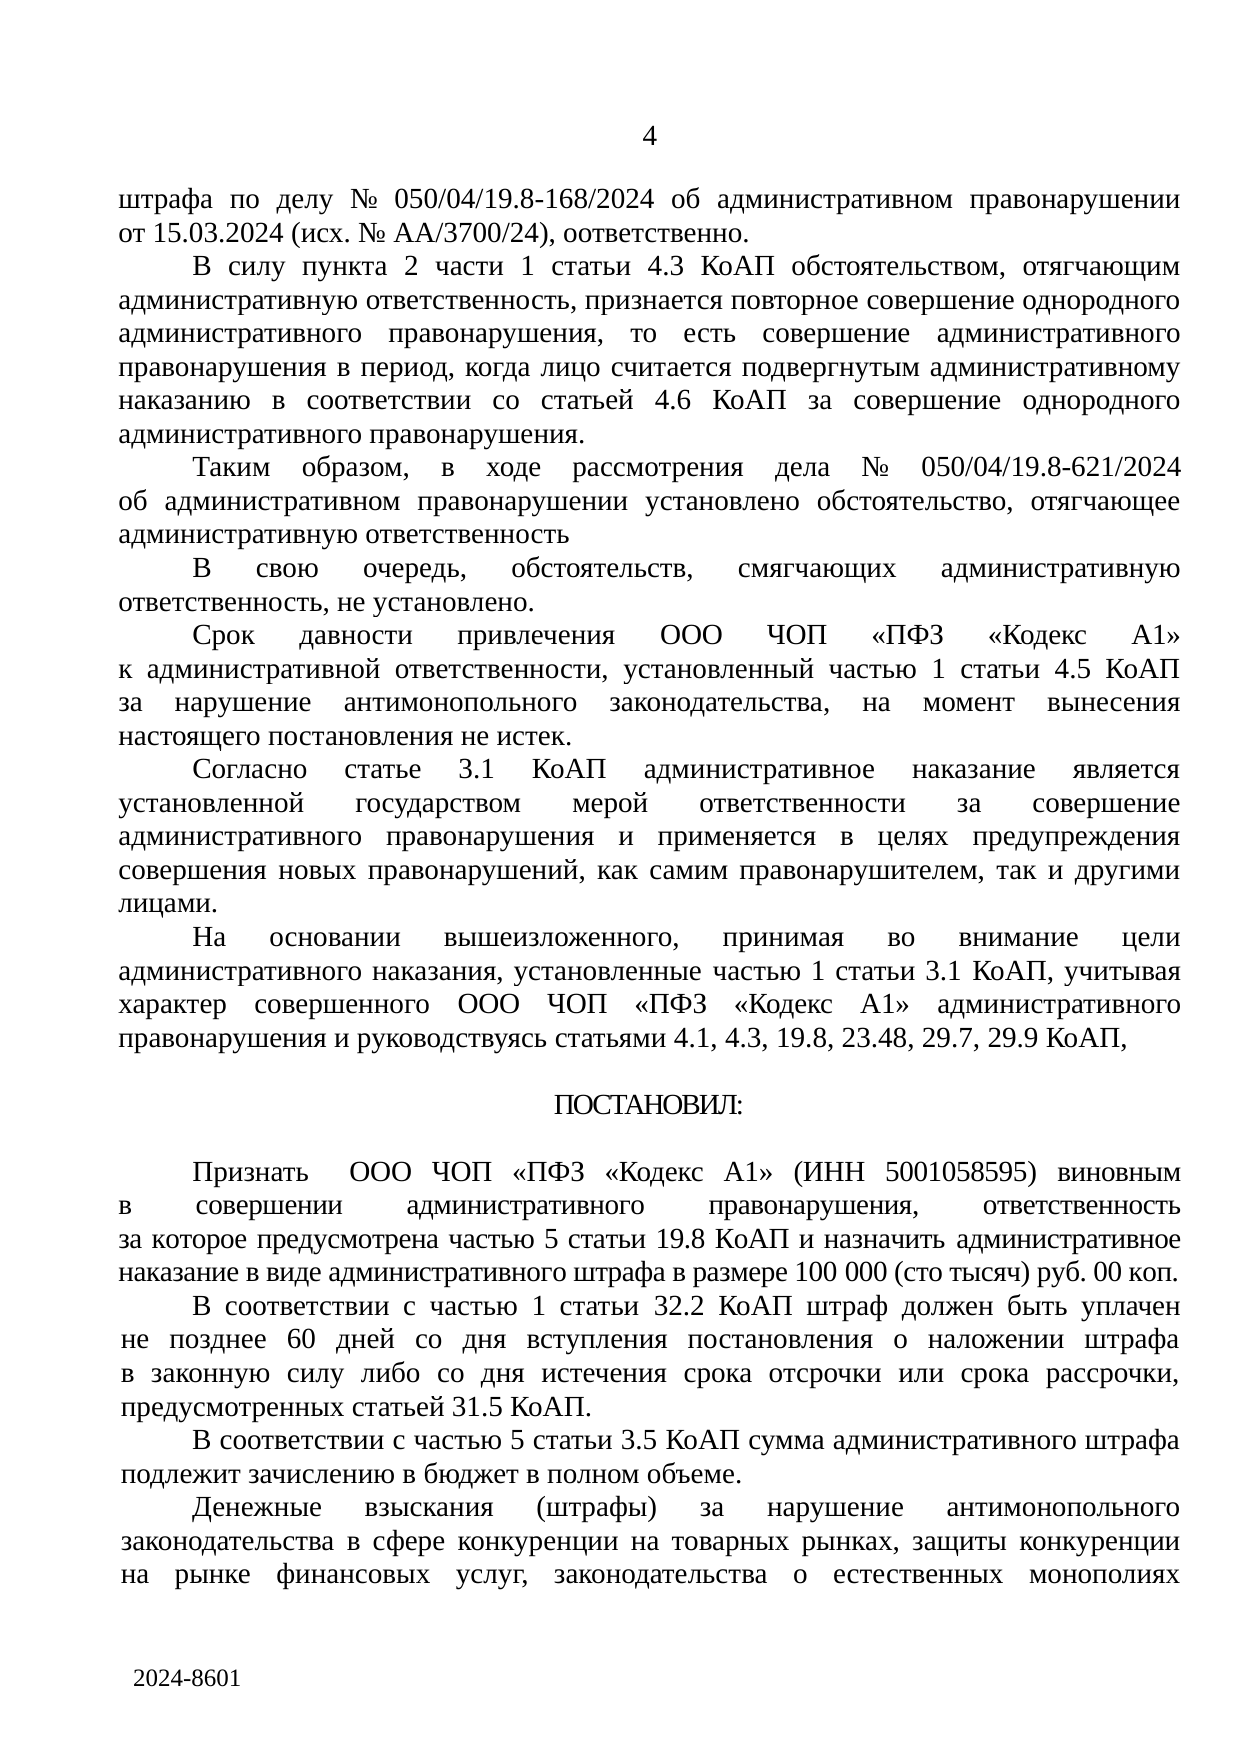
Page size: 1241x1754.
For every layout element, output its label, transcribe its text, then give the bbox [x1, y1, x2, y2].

text В силу пункта 2 части 1 статьи 4.3 КоАП обстоятельством, отягчающим административную ответственность, признается повторное совершение однородного административного правонарушения, то есть совершение административного правонарушения в период, когда лицо считается подвергнутым административному наказанию в соответствии со статьей 4.6 КоАП за совершение однородного административного правонарушения. [118, 248, 1181, 449]
text Срок давности привлечения ООО ЧОП «ПФЗ «Кодекс А1» к административной ответственности, установленный частью 1 статьи 4.5 КоАП за нарушение антимонопольного законодательства, на момент вынесения настоящего постановления не истек. [118, 617, 1181, 751]
text В свою очередь, обстоятельств, смягчающих административную ответственность, не установлено. [118, 550, 1181, 617]
text Таким образом, в ходе рассмотрения дела № 050/04/19.8-621/2024 об административном правонарушении установлено обстоятельство, отягчающее административную ответственность [118, 449, 1181, 550]
text В соответствии с частью 1 статьи 32.2 КоАП штраф должен быть уплачен не позднее 60 дней со дня вступления постановления о наложении штрафа в законную силу либо со дня истечения срока отсрочки или срока рассрочки, предусмотренных статьей 31.5 КоАП. [121, 1288, 1181, 1422]
text Согласно статье 3.1 КоАП административное наказание является установленной государством мерой ответственности за совершение административного правонарушения и применяется в целях предупреждения совершения новых правонарушений, как самим правонарушителем, так и другими лицами. [118, 751, 1181, 919]
text ПОСТАНОВИЛ: [118, 1087, 1181, 1120]
text Признать ООО ЧОП «ПФЗ «Кодекс А1» (ИНН 5001058595) виновным в совершении административного правонарушения, ответственность за которое предусмотрена частью 5 статьи 19.8 КоАП и назначить административное наказание в виде административного штрафа в размере 100 000 (сто тысяч) руб. 00 коп. [118, 1154, 1181, 1288]
text штрафа по делу № 050/04/19.8-168/2024 об административном правонарушении от 15.03.2024 (исх. № АА/3700/24), оответственно. [118, 181, 1181, 248]
text На основании вышеизложенного, принимая во внимание цели административного наказания, установленные частью 1 статьи 3.1 КоАП, учитывая характер совершенного ООО ЧОП «ПФЗ «Кодекс А1» административного правонарушения и руководствуясь статьями 4.1, 4.3, 19.8, 23.48, 29.7, 29.9 КоАП, [118, 919, 1181, 1053]
text Денежные взыскания (штрафы) за нарушение антимонопольного законодательства в сфере конкуренции на товарных рынках, защиты конкуренции на рынке финансовых услуг, законодательства о естественных монополиях [121, 1489, 1181, 1590]
text В соответствии с частью 5 статьи 3.5 КоАП сумма административного штрафа подлежит зачислению в бюджет в полном объеме. [121, 1422, 1181, 1489]
